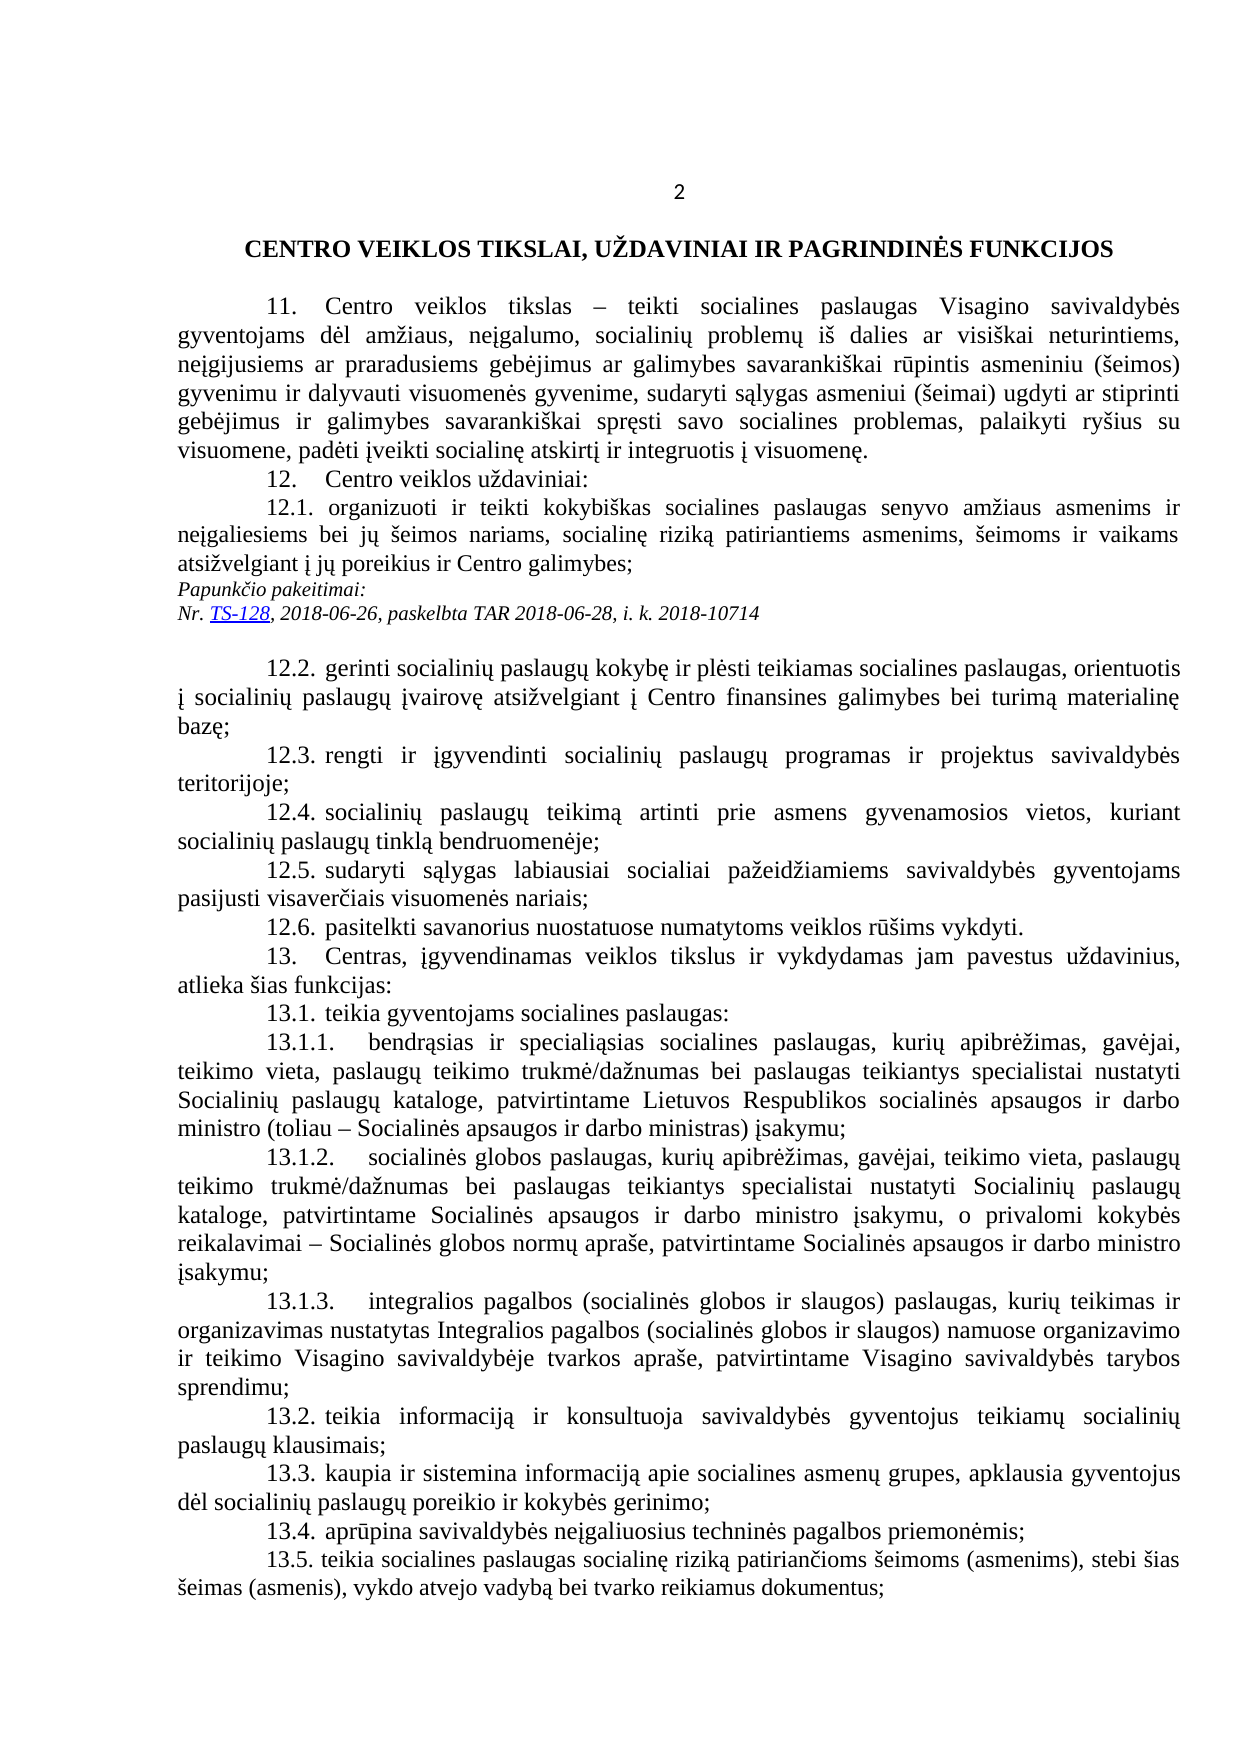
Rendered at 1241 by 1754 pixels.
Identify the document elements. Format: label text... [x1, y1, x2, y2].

text 13.1.2. socialinės globos paslaugas, kurių apibrėžimas, gavėjai, teikimo vieta, paslaugų teikimo trukmė/dažnumas bei paslaugas teikiantys specialistai nustatyti Socialinių paslaugų kataloge, patvirtintame Socialinės apsaugos ir darbo ministro įsakymu, o privalomi kokybės reikalavimai – Socialinės globos normų apraše, patvirtintame Socialinės apsaugos ir darbo ministro įsakymu; [177, 1142, 1181, 1286]
text 13.5. teikia socialines paslaugas socialinę riziką patiriančioms šeimoms (asmenims), stebi šias šeimas (asmenis), vykdo atvejo vadybą bei tvarko reikiamus dokumentus; [177, 1545, 1181, 1601]
text 12.4. socialinių paslaugų teikimą artinti prie asmens gyvenamosios vietos, kuriant socialinių paslaugų tinklą bendruomenėje; [177, 797, 1181, 855]
text 13.1.3. integralios pagalbos (socialinės globos ir slaugos) paslaugas, kurių teikimas ir organizavimas nustatytas Integralios pagalbos (socialinės globos ir slaugos) namuose organizavimo ir teikimo Visagino savivaldybėje tvarkos apraše, patvirtintame Visagino savivaldybės tarybos sprendimu; [177, 1286, 1181, 1401]
text 13. Centras, įgyvendinamas veiklos tikslus ir vykdydamas jam pavestus uždavinius, atlieka šias funkcijas: [177, 941, 1181, 998]
text 13.1. teikia gyventojams socialines paslaugas: [177, 998, 1181, 1027]
text 12.1. organizuoti ir teikti kokybiškas socialines paslaugas senyvo amžiaus asmenims ir neįgaliesiems bei jų šeimos nariams, socialinę riziką patiriantiems asmenims, šeimoms ir vaikams atsižvelgiant į jų poreikius ir Centro galimybes; [177, 493, 1181, 577]
text Papunkčio pakeitimai: [177, 577, 1181, 601]
text 12.3. rengti ir įgyvendinti socialinių paslaugų programas ir projektus savivaldybės teritorijoje; [177, 740, 1181, 797]
text 12.5. sudaryti sąlygas labiausiai socialiai pažeidžiamiems savivaldybės gyventojams pasijusti visaverčiais visuomenės nariais; [177, 855, 1181, 912]
text CENTRO VEIKLOS TIKSLAI, UŽDAVINIAI IR PAGRINDINĖS FUNKCIJOS [177, 234, 1181, 263]
text 12.6. pasitelkti savanorius nuostatuose numatytoms veiklos rūšims vykdyti. [177, 912, 1181, 941]
text Nr. TS-128, 2018-06-26, paskelbta TAR 2018-06-28, i. k. 2018-10714 [177, 601, 1181, 625]
text 12. Centro veiklos uždaviniai: [177, 464, 1181, 493]
text 13.2. teikia informaciją ir konsultuoja savivaldybės gyventojus teikiamų socialinių paslaugų klausimais; [177, 1401, 1181, 1458]
text 12.2. gerinti socialinių paslaugų kokybę ir plėsti teikiamas socialines paslaugas, orientuotis į socialinių paslaugų įvairovę atsižvelgiant į Centro finansines galimybes bei turimą materialinę bazę; [177, 653, 1181, 740]
text 13.1.1. bendrąsias ir specialiąsias socialines paslaugas, kurių apibrėžimas, gavėjai, teikimo vieta, paslaugų teikimo trukmė/dažnumas bei paslaugas teikiantys specialistai nustatyti Socialinių paslaugų kataloge, patvirtintame Lietuvos Respublikos socialinės apsaugos ir darbo ministro (toliau – Socialinės apsaugos ir darbo ministras) įsakymu; [177, 1027, 1181, 1142]
text 13.3. kaupia ir sistemina informaciją apie socialines asmenų grupes, apklausia gyventojus dėl socialinių paslaugų poreikio ir kokybės gerinimo; [177, 1458, 1181, 1516]
text 11. Centro veiklos tikslas – teikti socialines paslaugas Visagino savivaldybės gyventojams dėl amžiaus, neįgalumo, socialinių problemų iš dalies ar visiškai neturintiems, neįgijusiems ar praradusiems gebėjimus ar galimybes savarankiškai rūpintis asmeniniu (šeimos) gyvenimu ir dalyvauti visuomenės gyvenime, sudaryti sąlygas asmeniui (šeimai) ugdyti ar stiprinti gebėjimus ir galimybes savarankiškai spręsti savo socialines problemas, palaikyti ryšius su visuomene, padėti įveikti socialinę atskirtį ir integruotis į visuomenę. [177, 291, 1181, 464]
text 13.4. aprūpina savivaldybės neįgaliuosius techninės pagalbos priemonėmis; [177, 1516, 1181, 1545]
